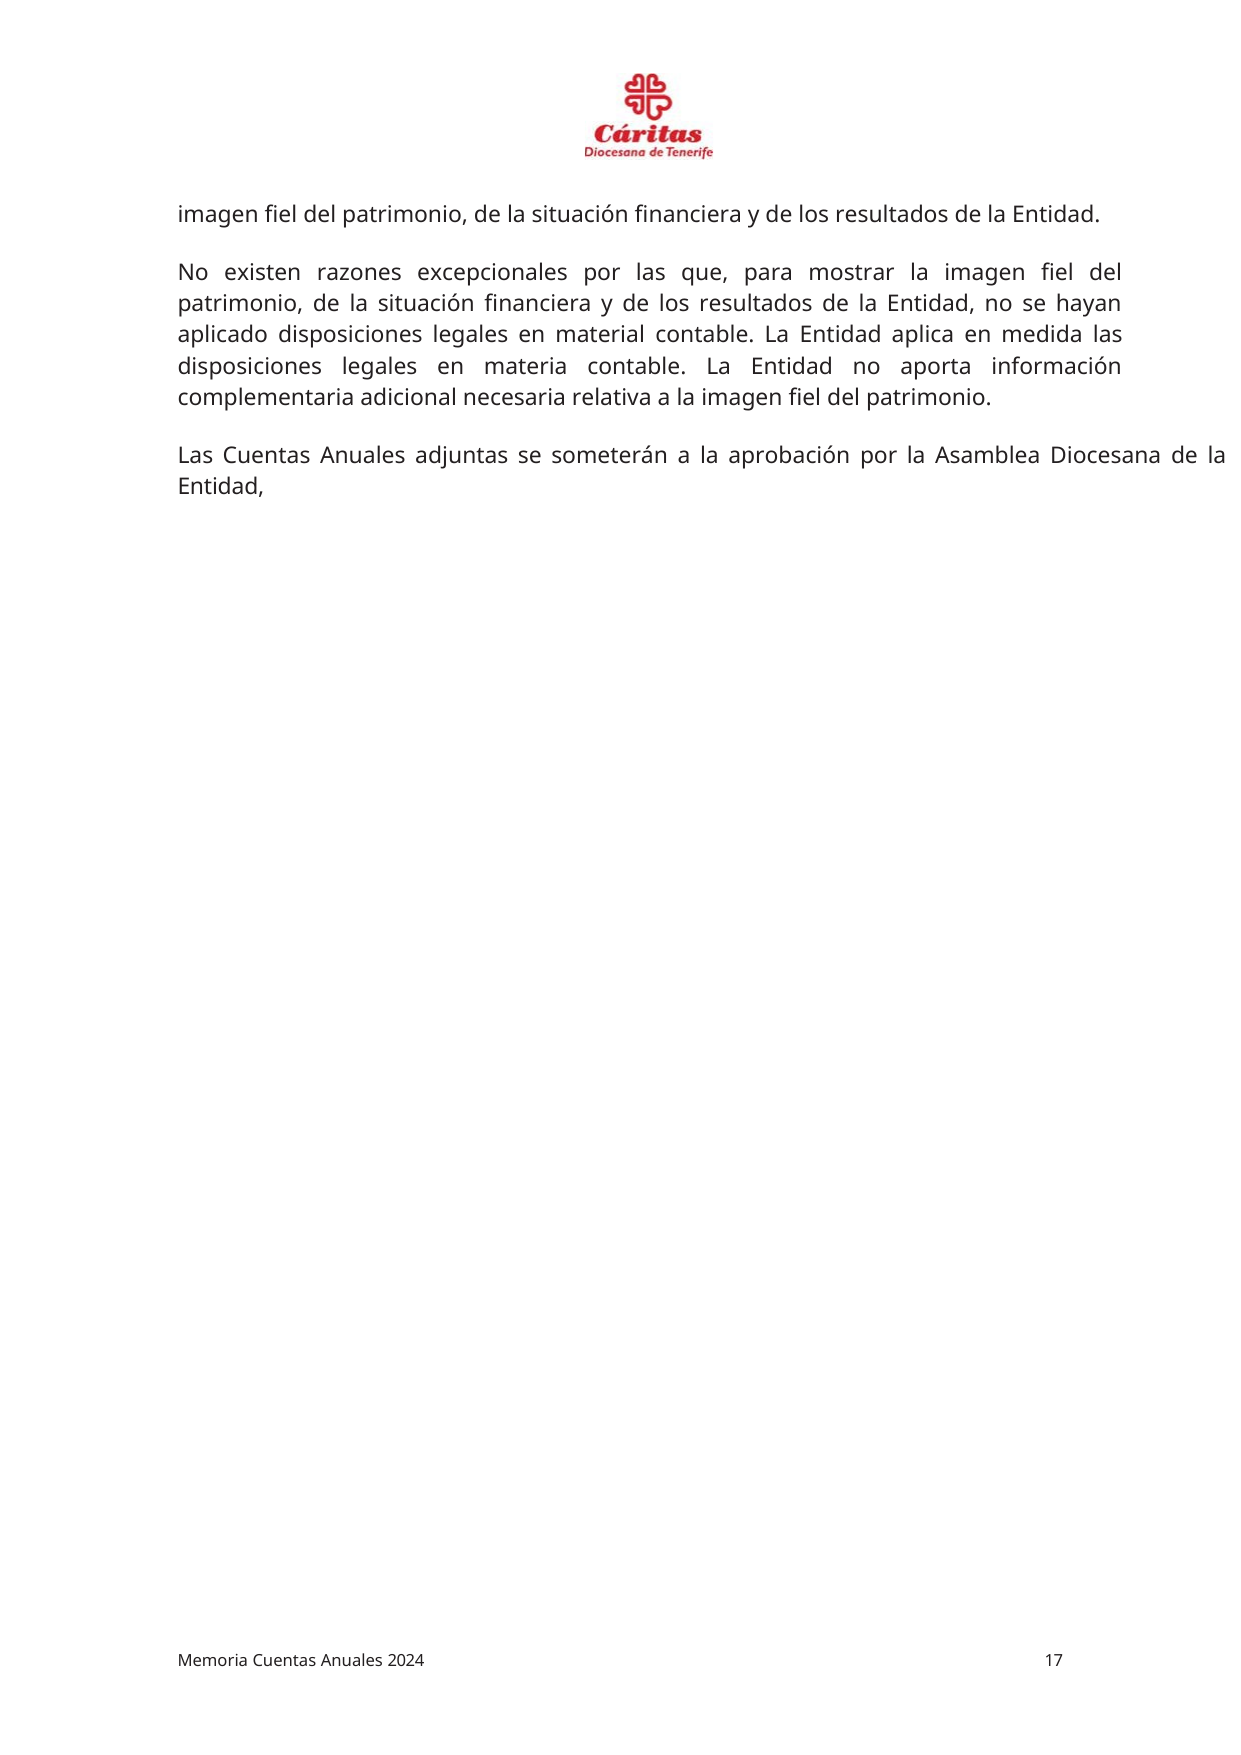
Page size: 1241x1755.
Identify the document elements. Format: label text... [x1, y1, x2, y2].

text imagen fiel del patrimonio, de la situación financiera y de los resultados de la Entidad. [177, 198, 1123, 229]
text Las Cuentas Anuales adjuntas se someterán a la aprobación por la Asamblea Diocesana de la Entidad, [177, 439, 1226, 501]
text No existen razones excepcionales por las que, para mostrar la imagen fiel del patrimonio, de la situación financiera y de los resultados de la Entidad, no se hayan aplicado disposiciones legales en material contable. La Entidad aplica en medida las disposiciones legales en materia contable. La Entidad no aporta información complementaria adicional necesaria relativa a la imagen fiel del patrimonio. [177, 256, 1123, 412]
